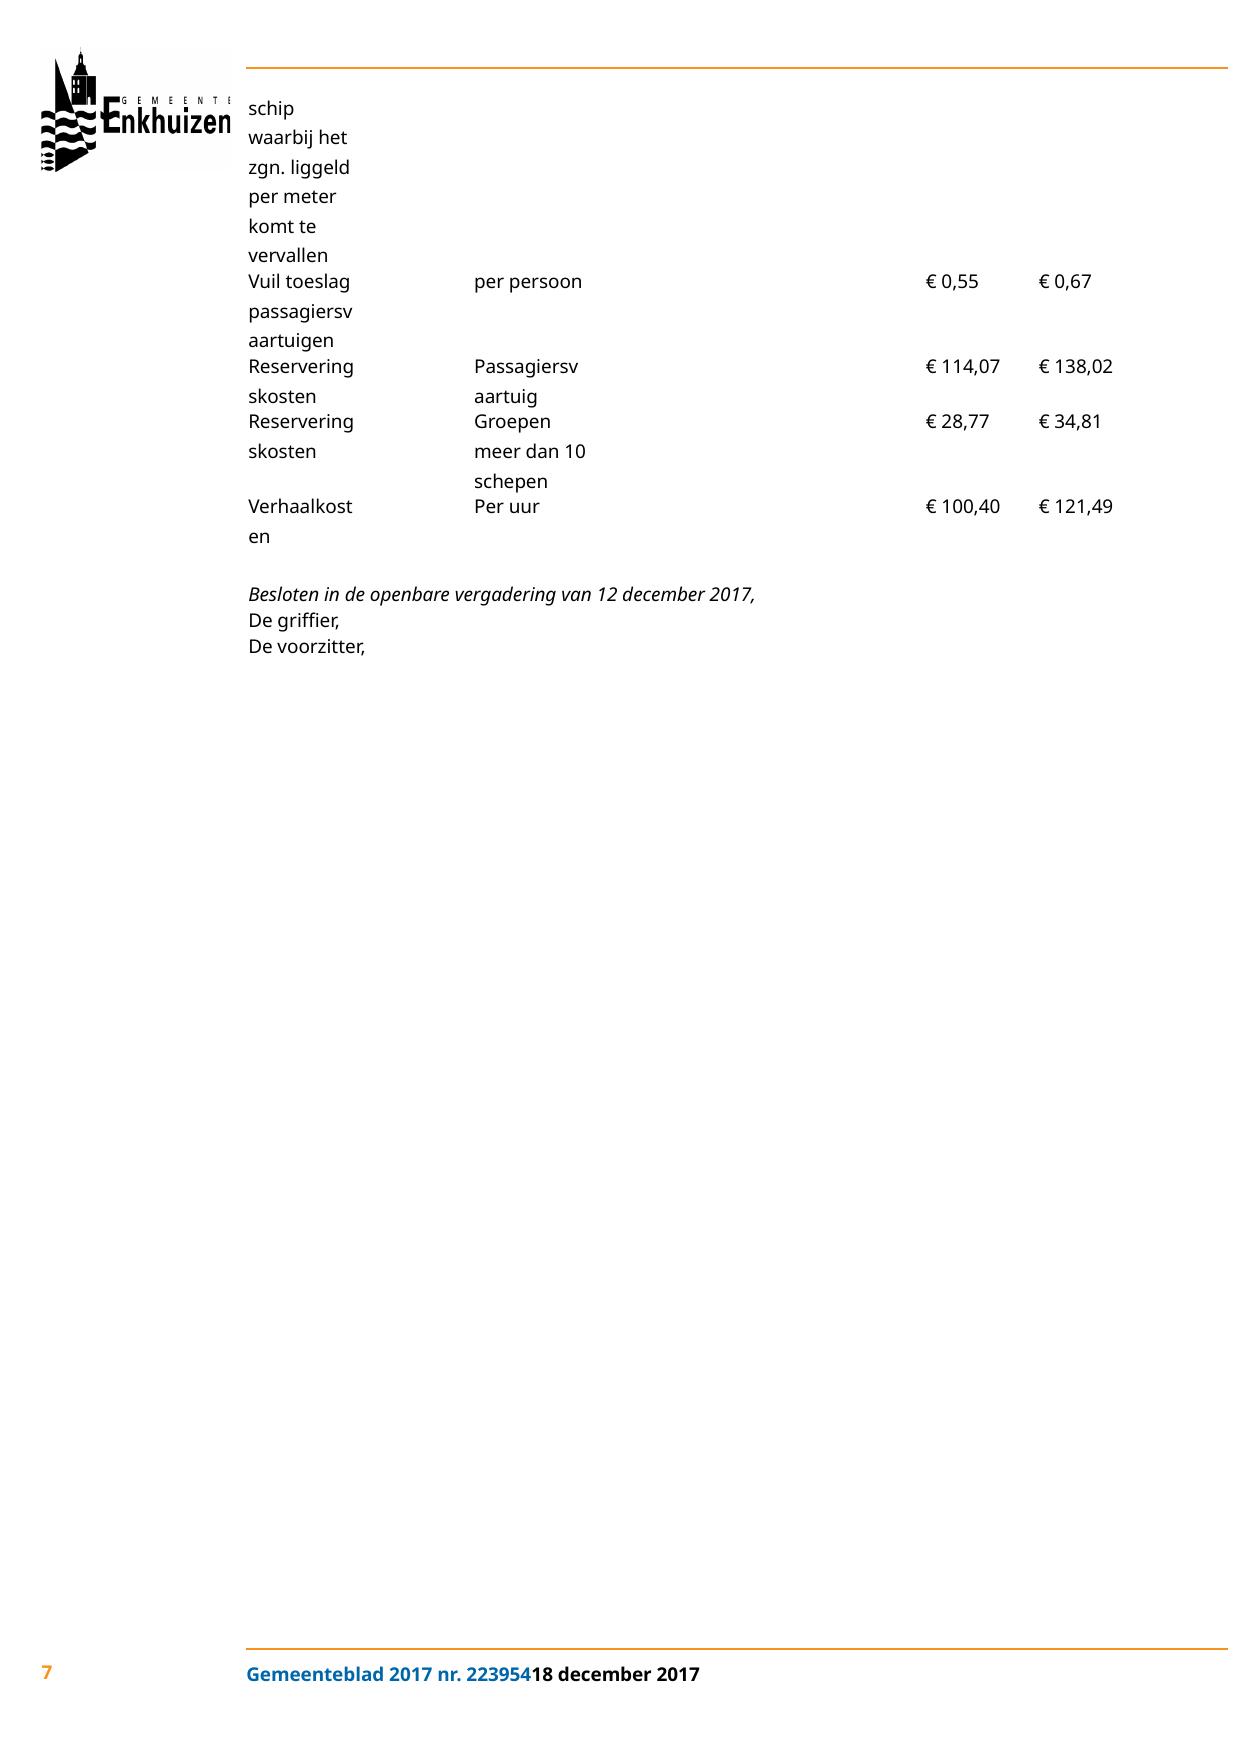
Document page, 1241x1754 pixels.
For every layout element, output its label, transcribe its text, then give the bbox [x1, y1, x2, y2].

table_cell [700, 353, 813, 409]
table_cell [361, 409, 474, 493]
table_cell per persoon [474, 269, 587, 353]
table_cell [926, 95, 1038, 268]
table_cell [813, 269, 926, 353]
table_cell [474, 95, 587, 268]
table_cell [587, 409, 700, 493]
table_cell [587, 95, 700, 268]
table_cell € 100,40 [926, 494, 1038, 549]
table_cell € 121,49 [1039, 494, 1152, 549]
table_cell [587, 269, 700, 353]
table_cell € 28,77 [926, 409, 1038, 493]
table_cell [813, 353, 926, 409]
table_cell € 138,02 [1039, 353, 1152, 409]
table_cell Per uur [474, 494, 587, 549]
table_cell [813, 409, 926, 493]
table_cell [700, 494, 813, 549]
table_cell [700, 409, 813, 493]
table_cell [700, 95, 813, 268]
table_cell [361, 494, 474, 549]
table_cell [587, 353, 700, 409]
table_cell € 0,67 [1039, 269, 1152, 353]
table_cell [813, 95, 926, 268]
table_cell Reserveringskosten [248, 409, 361, 493]
table_cell Groepen meer dan 10 schepen [474, 409, 587, 493]
table_cell schip waarbij het zgn. liggeld per meter komt te vervallen [248, 95, 361, 268]
table_cell [361, 269, 474, 353]
table_cell [587, 494, 700, 549]
table_cell Passagiersvaartuig [474, 353, 587, 409]
picture [41, 47, 231, 172]
table_cell Reserveringskosten [248, 353, 361, 409]
table_cell Vuil toeslag passagiersvaartuigen [248, 269, 361, 353]
text De voorzitter, [248, 633, 1152, 659]
table_cell € 34,81 [1039, 409, 1152, 493]
text De griffier, [248, 607, 1152, 633]
text Besloten in de openbare vergadering van 12 december 2017, [248, 582, 1152, 607]
table_cell [700, 269, 813, 353]
table_cell € 0,55 [926, 269, 1038, 353]
table_cell € 114,07 [926, 353, 1038, 409]
table_cell [361, 353, 474, 409]
table_cell Verhaalkosten [248, 494, 361, 549]
table_cell [1039, 95, 1152, 268]
table_cell [361, 95, 474, 268]
table_cell [813, 494, 926, 549]
